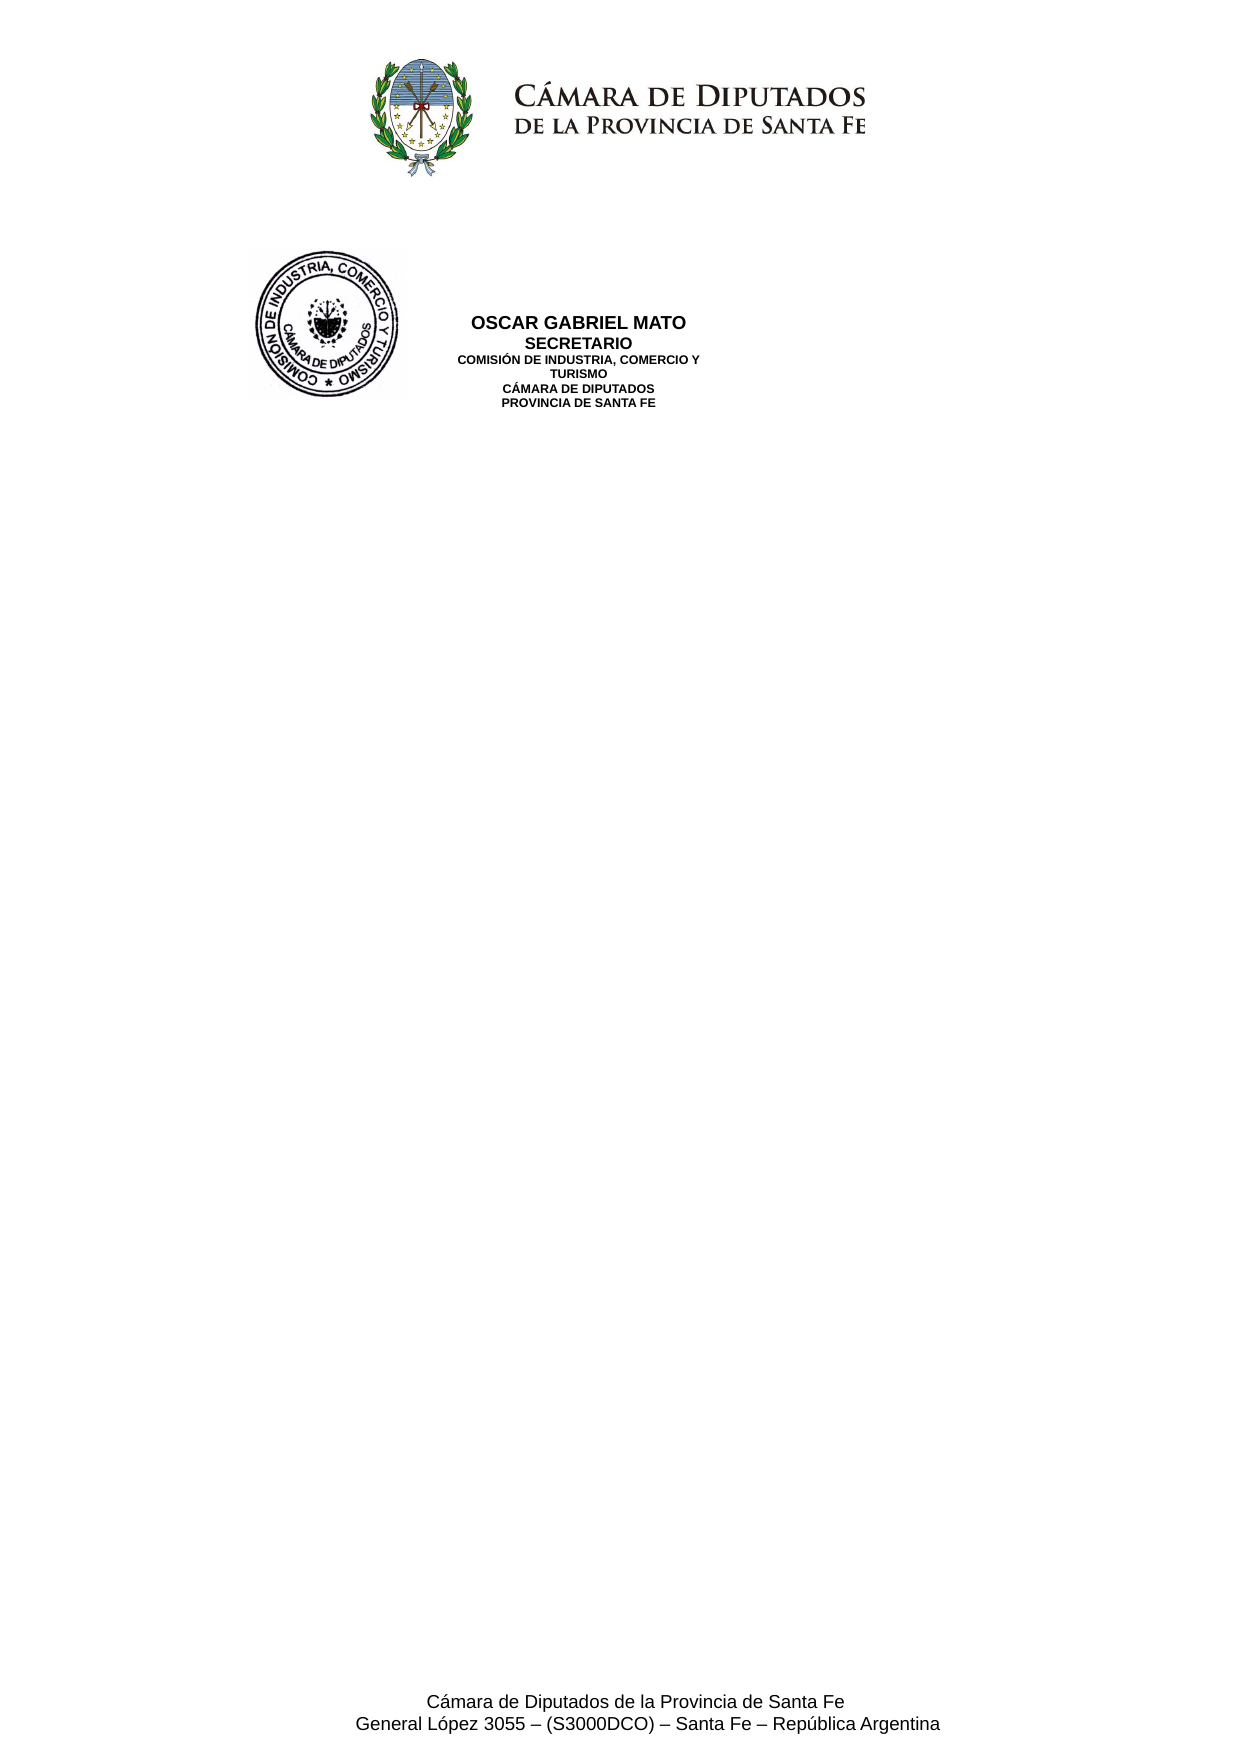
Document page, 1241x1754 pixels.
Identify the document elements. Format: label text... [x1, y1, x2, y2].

picture [248, 247, 408, 399]
picture [370, 59, 866, 181]
table_header OSCAR GABRIEL MATO SECRETARIO COMISIÓN DE INDUSTRIA, COMERCIO Y TURISMO CÁMARA DE DIPUTADOS PROVINCIA DE SANTA FE [449, 242, 708, 419]
table_header [207, 242, 449, 419]
